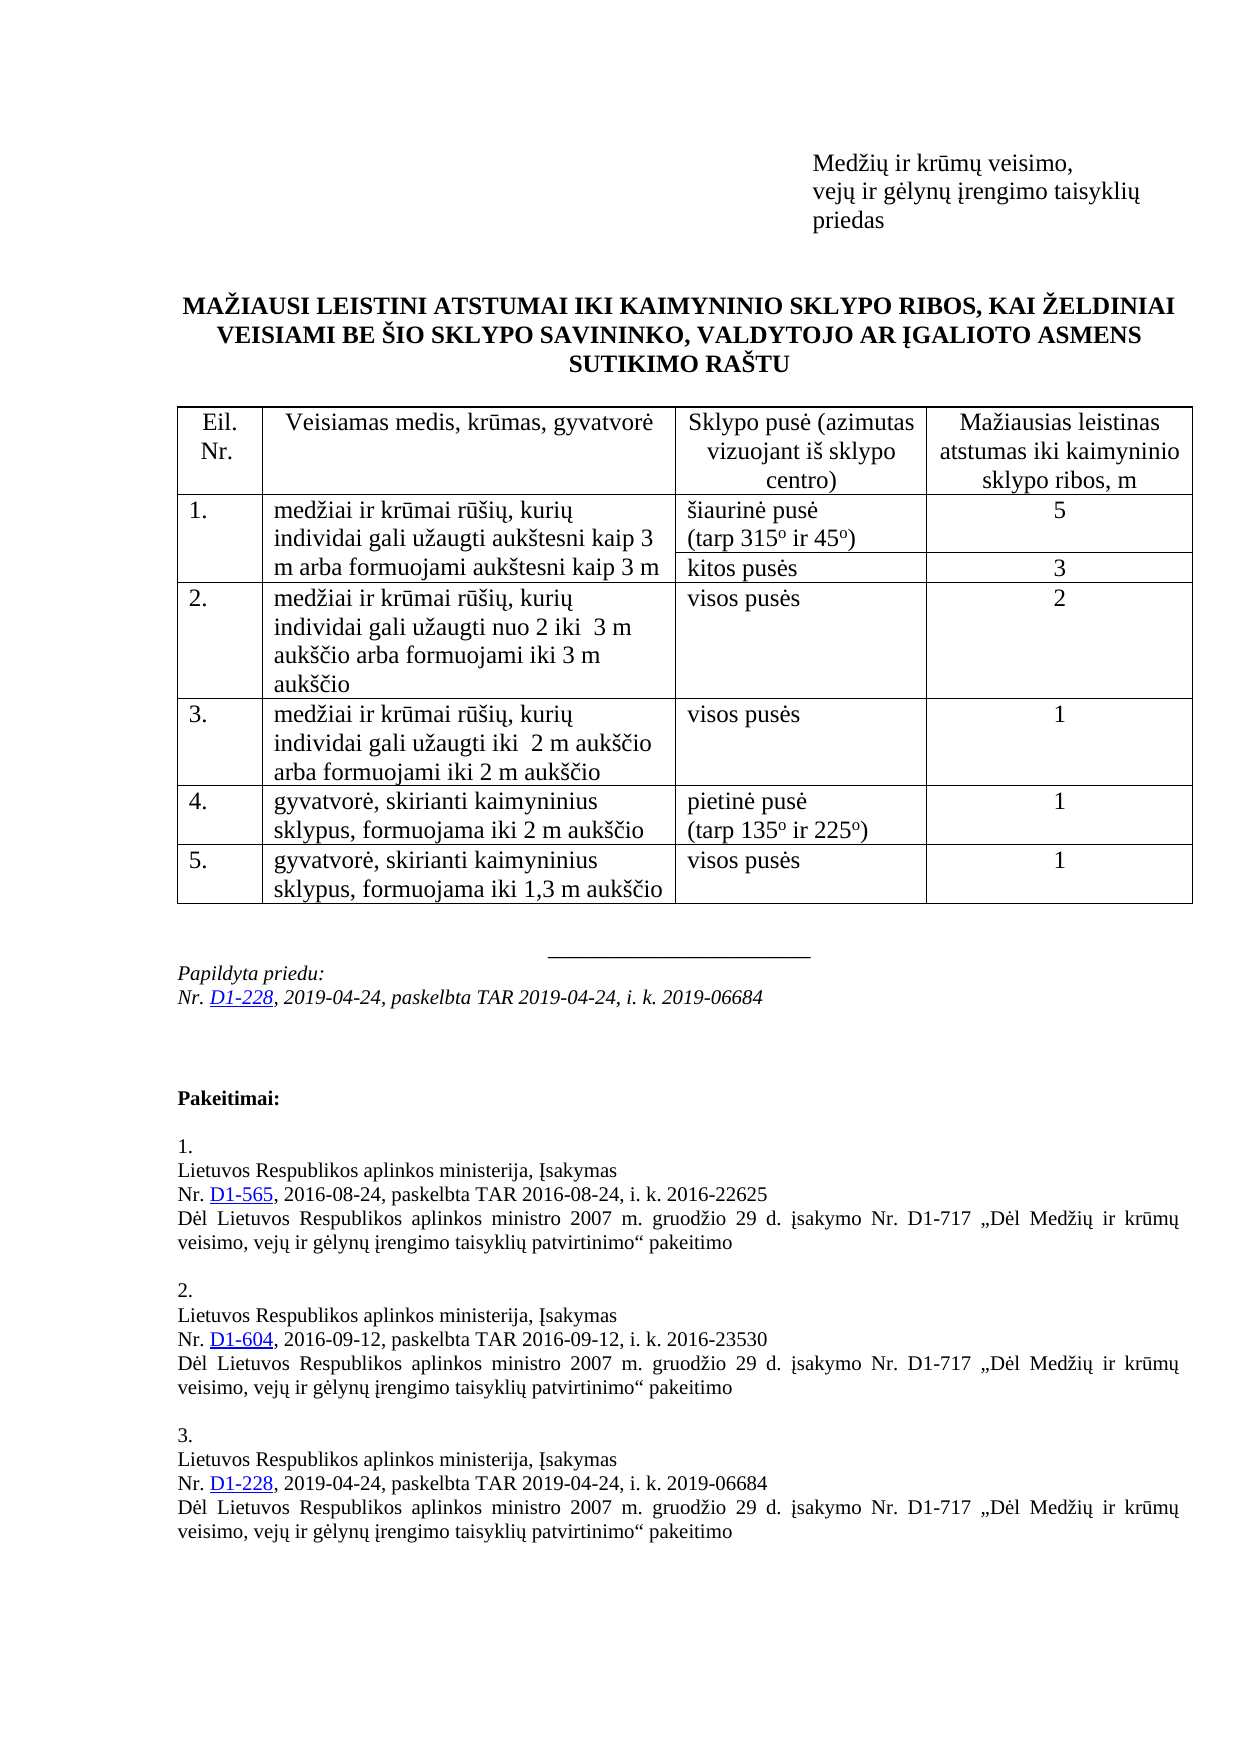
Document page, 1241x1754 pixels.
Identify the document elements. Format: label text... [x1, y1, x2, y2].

table_cell 5 [927, 495, 1192, 552]
table_cell 1 [927, 786, 1192, 844]
table_cell 1 [927, 845, 1192, 902]
text priedas [177, 205, 1181, 234]
table_cell gyvatvorė, skirianti kaimyninius sklypus, formuojama iki 1,3 m aukščio [263, 845, 675, 902]
text Dėl Lietuvos Respublikos aplinkos ministro 2007 m. gruodžio 29 d. įsakymo Nr. D1-717 „Dėl Medžių ir krūmų veisimo, vejų ir gėlynų įrengimo taisyklių patvirtinimo“ pakeitimo [177, 1351, 1181, 1399]
text Lietuvos Respublikos aplinkos ministerija, Įsakymas [177, 1302, 1181, 1327]
text Nr. D1-228, 2019-04-24, paskelbta TAR 2019-04-24, i. k. 2019-06684 [177, 1471, 1181, 1495]
table_header Veisiamas medis, krūmas, gyvatvorė [263, 408, 675, 494]
text Papildyta priedu: [177, 961, 1181, 985]
text Nr. D1-604, 2016-09-12, paskelbta TAR 2016-09-12, i. k. 2016-23530 [177, 1327, 1181, 1351]
table_cell 4. [178, 786, 262, 844]
table_header Mažiausias leistinas atstumas iki kaimyninio sklypo ribos, m [927, 408, 1192, 494]
table_header Sklypo pusė (azimutas vizuojant iš sklypo centro) [676, 408, 926, 494]
table_cell 2 [927, 583, 1192, 698]
table_cell medžiai ir krūmai rūšių, kurių individai gali užaugti nuo 2 iki 3 m aukščio arba formuojami iki 3 m aukščio [263, 583, 675, 698]
table_cell kitos pusės [676, 553, 926, 582]
table_cell medžiai ir krūmai rūšių, kurių individai gali užaugti iki 2 m aukščio arba formuojami iki 2 m aukščio [263, 699, 675, 785]
text Dėl Lietuvos Respublikos aplinkos ministro 2007 m. gruodžio 29 d. įsakymo Nr. D1-717 „Dėl Medžių ir krūmų veisimo, vejų ir gėlynų įrengimo taisyklių patvirtinimo“ pakeitimo [177, 1206, 1181, 1254]
table_cell pietinė pusė (tarp 135o ir 225o) [676, 786, 926, 844]
table_cell 3. [178, 699, 262, 785]
text Lietuvos Respublikos aplinkos ministerija, Įsakymas [177, 1447, 1181, 1471]
table_cell visos pusės [676, 845, 926, 902]
table_cell 5. [178, 845, 262, 902]
text 1. [177, 1134, 1181, 1158]
text Pakeitimai: [177, 1086, 1181, 1110]
text 2. [177, 1278, 1181, 1302]
table_cell 1 [927, 699, 1192, 785]
table_cell visos pusės [676, 699, 926, 785]
table_cell visos pusės [676, 583, 926, 698]
text MAŽIAUSI LEISTINI ATSTUMAI IKI KAIMYNINIO SKLYPO RIBOS, KAI ŽELDINIAI VEISIAMI BE ŠIO SKLYPO SAVININKO, VALDYTOJO AR ĮGALIOTO ASMENS SUTIKIMO RAŠTU [177, 291, 1181, 378]
text Dėl Lietuvos Respublikos aplinkos ministro 2007 m. gruodžio 29 d. įsakymo Nr. D1-717 „Dėl Medžių ir krūmų veisimo, vejų ir gėlynų įrengimo taisyklių patvirtinimo“ pakeitimo [177, 1495, 1181, 1543]
table_cell 1. [178, 495, 262, 582]
text 3. [177, 1423, 1181, 1447]
text Nr. D1-565, 2016-08-24, paskelbta TAR 2016-08-24, i. k. 2016-22625 [177, 1182, 1181, 1206]
table_cell šiaurinė pusė (tarp 315o ir 45o) [676, 495, 926, 552]
text Nr. D1-228, 2019-04-24, paskelbta TAR 2019-04-24, i. k. 2019-06684 [177, 985, 1181, 1009]
table_cell 3 [927, 553, 1192, 582]
table_cell 2. [178, 583, 262, 698]
table_header Eil. Nr. [178, 408, 262, 494]
text _____________________ [177, 932, 1181, 961]
table_cell gyvatvorė, skirianti kaimyninius sklypus, formuojama iki 2 m aukščio [263, 786, 675, 844]
text vejų ir gėlynų įrengimo taisyklių [177, 176, 1181, 205]
table_cell medžiai ir krūmai rūšių, kurių individai gali užaugti aukštesni kaip 3 m arba formuojami aukštesni kaip 3 m [263, 495, 675, 582]
text Medžių ir krūmų veisimo, [177, 148, 1181, 176]
text Lietuvos Respublikos aplinkos ministerija, Įsakymas [177, 1158, 1181, 1182]
